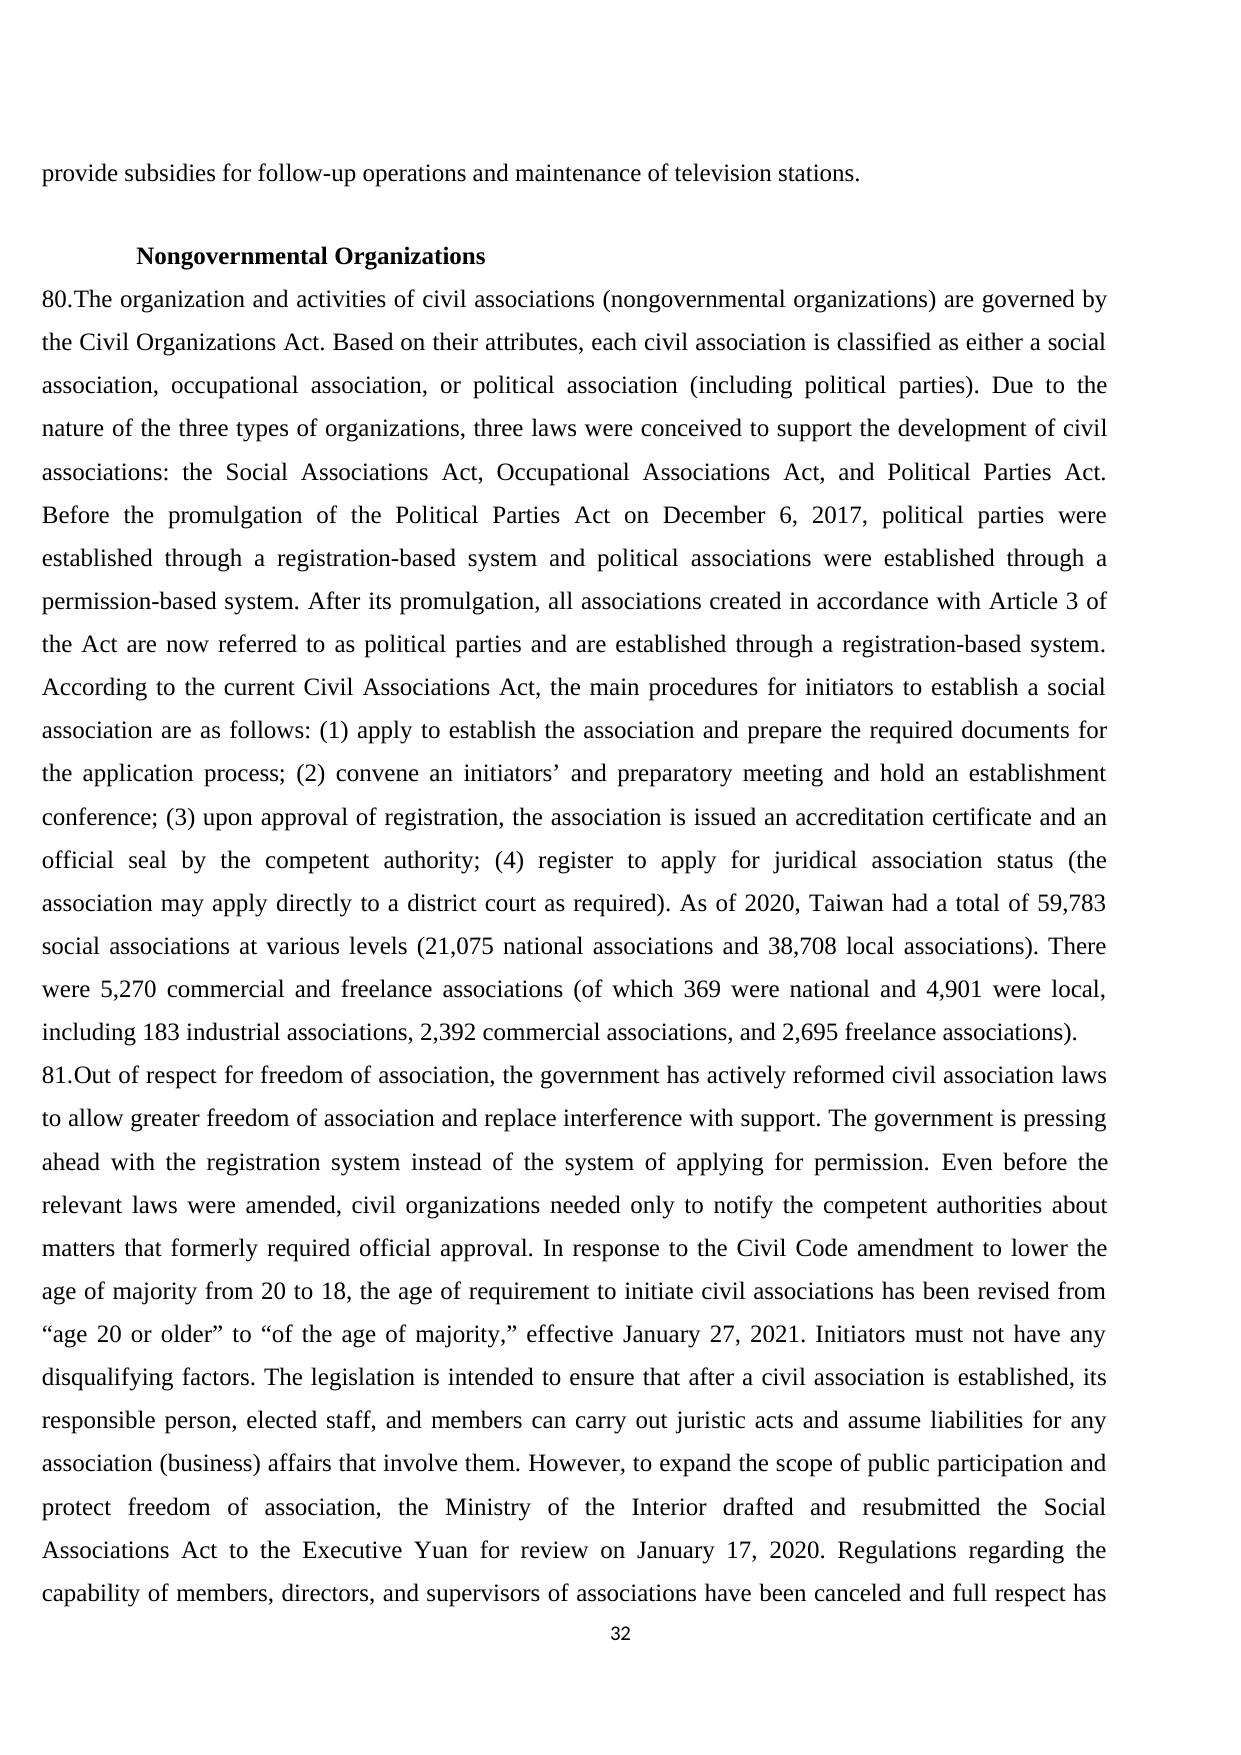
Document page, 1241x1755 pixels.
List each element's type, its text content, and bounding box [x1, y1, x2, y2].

list Out of respect for freedom of association, the government has actively reformed civil association laws to allow greater freedom of association and replace interference with support. The government is pressing ahead with the registration system instead of the system of applying for permission. Even before the relevant laws were amended, civil organizations needed only to notify the competent authorities about matters that formerly required official approval. In response to the Civil Code amendment to lower the age of majority from 20 to 18, the age of requirement to initiate civil associations has been revised from “age 20 or older” to “of the age of majority,” effective January 27, 2021. Initiators must not have any disqualifying factors. The legislation is intended to ensure that after a civil association is established, its responsible person, elected staff, and members can carry out juristic acts and assume liabilities for any association (business) affairs that involve them. However, to expand the scope of public participation and protect freedom of association, the Ministry of the Interior drafted and resubmitted the Social Associations Act to the Executive Yuan for review on January 17, 2020. Regulations regarding the capability of members, directors, and supervisors of associations have been canceled and full respect has [42, 1060, 1108, 1607]
subtitle Nongovernmental Organizations [136, 241, 1199, 270]
list provide subsidies for follow-up operations and maintenance of television stations. [42, 158, 1108, 187]
list The organization and activities of civil associations (nongovernmental organizations) are governed by the Civil Organizations Act. Based on their attributes, each civil association is classified as either a social association, occupational association, or political association (including political parties). Due to the nature of the three types of organizations, three laws were conceived to support the development of civil associations: the Social Associations Act, Occupational Associations Act, and Political Parties Act. Before the promulgation of the Political Parties Act on December 6, 2017, political parties were established through a registration-based system and political associations were established through a permission-based system. After its promulgation, all associations created in accordance with Article 3 of the Act are now referred to as political parties and are established through a registration-based system. According to the current Civil Associations Act, the main procedures for initiators to establish a social association are as follows: (1) apply to establish the association and prepare the required documents for the application process; (2) convene an initiators’ and preparatory meeting and hold an establishment conference; (3) upon approval of registration, the association is issued an accreditation certificate and an official seal by the competent authority; (4) register to apply for juridical association status (the association may apply directly to a district court as required). As of 2020, Taiwan had a total of 59,783 social associations at various levels (21,075 national associations and 38,708 local associations). There were 5,270 commercial and freelance associations (of which 369 were national and 4,901 were local, including 183 industrial associations, 2,392 commercial associations, and 2,695 freelance associations). [42, 284, 1108, 1046]
